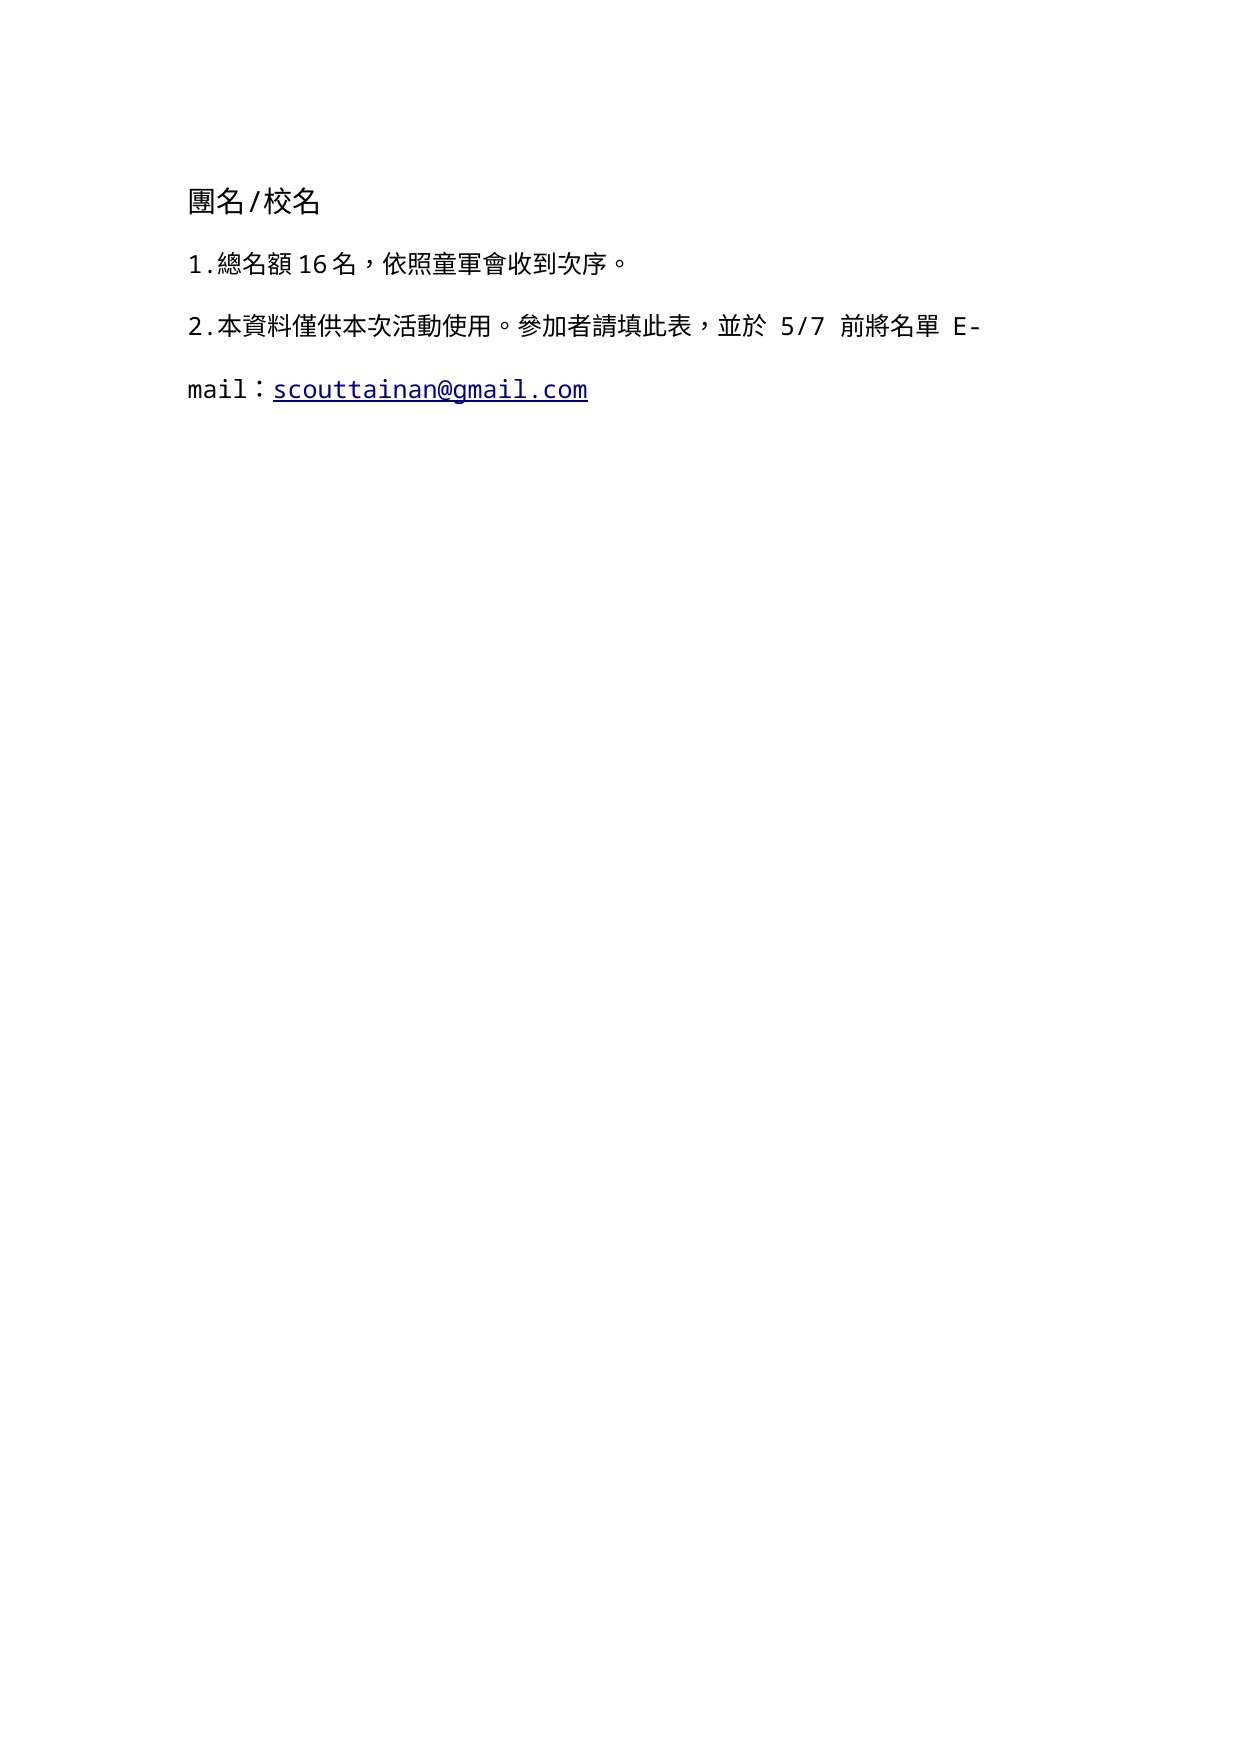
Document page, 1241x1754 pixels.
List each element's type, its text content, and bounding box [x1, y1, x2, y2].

text 1.總名額16名，依照童軍會收到次序。 [187, 221, 1053, 283]
text 團名/校名 [187, 158, 1053, 221]
text 2.本資料僅供本次活動使用。參加者請填此表，並於 5/7 前將名單 E-mail：scouttainan@gmail.com [187, 283, 1053, 408]
